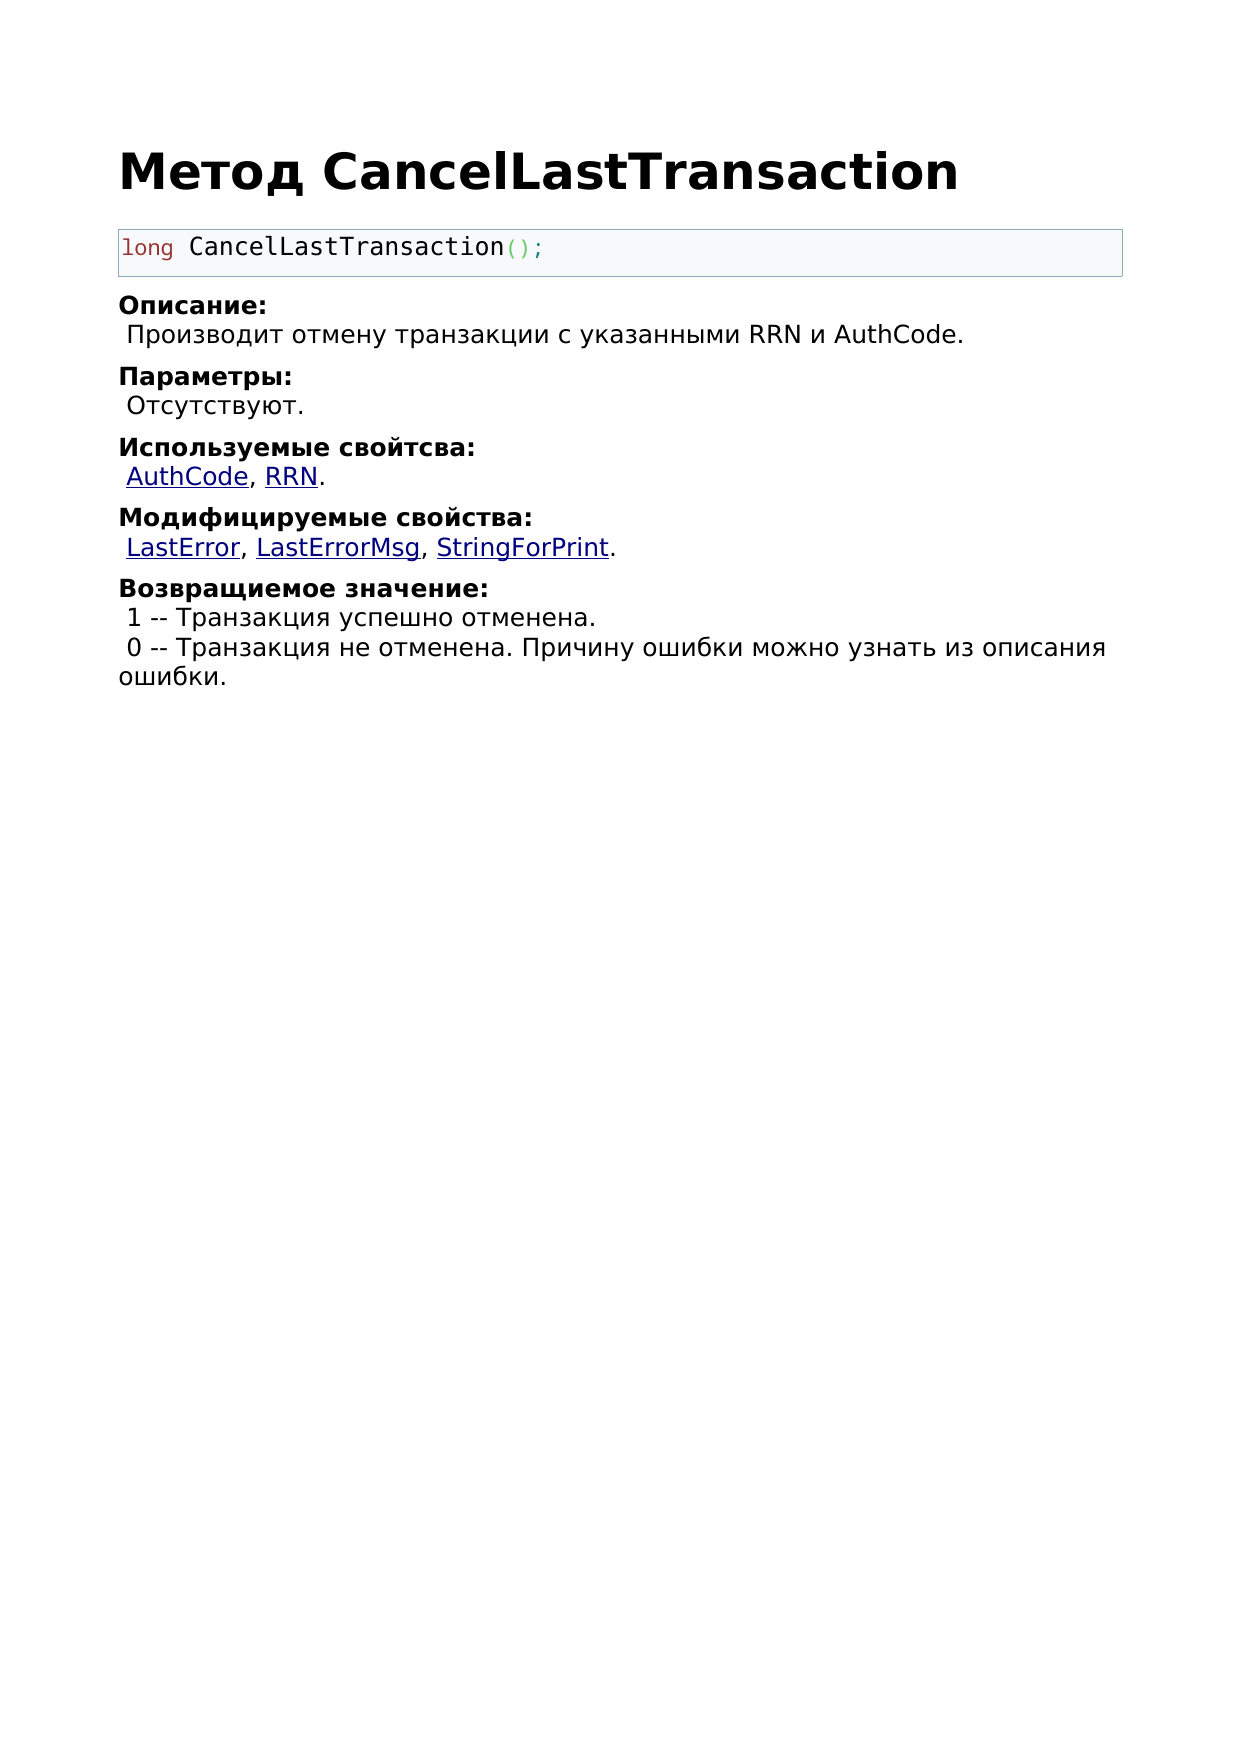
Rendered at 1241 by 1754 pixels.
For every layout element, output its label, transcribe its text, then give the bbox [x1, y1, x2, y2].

text Описание: Производит отмену транзакции с указанными RRN и AuthCode. [118, 291, 1122, 349]
subtitle Метод CancelLastTransaction [118, 143, 1122, 201]
text Модифицируемые свойства: LastError, LastErrorMsg, StringForPrint. [118, 503, 1122, 562]
text Параметры: Отсутствуют. [118, 362, 1122, 420]
text Используемые свойтсва: AuthCode, RRN. [118, 433, 1122, 491]
table_header long CancelLastTransaction(); [119, 230, 1122, 276]
text Возвращиемое значение: 1 -- Транзакция успешно отменена. 0 -- Транзакция не отменена. Причину ошибки можно узнать из описания ошибки. [118, 574, 1122, 720]
